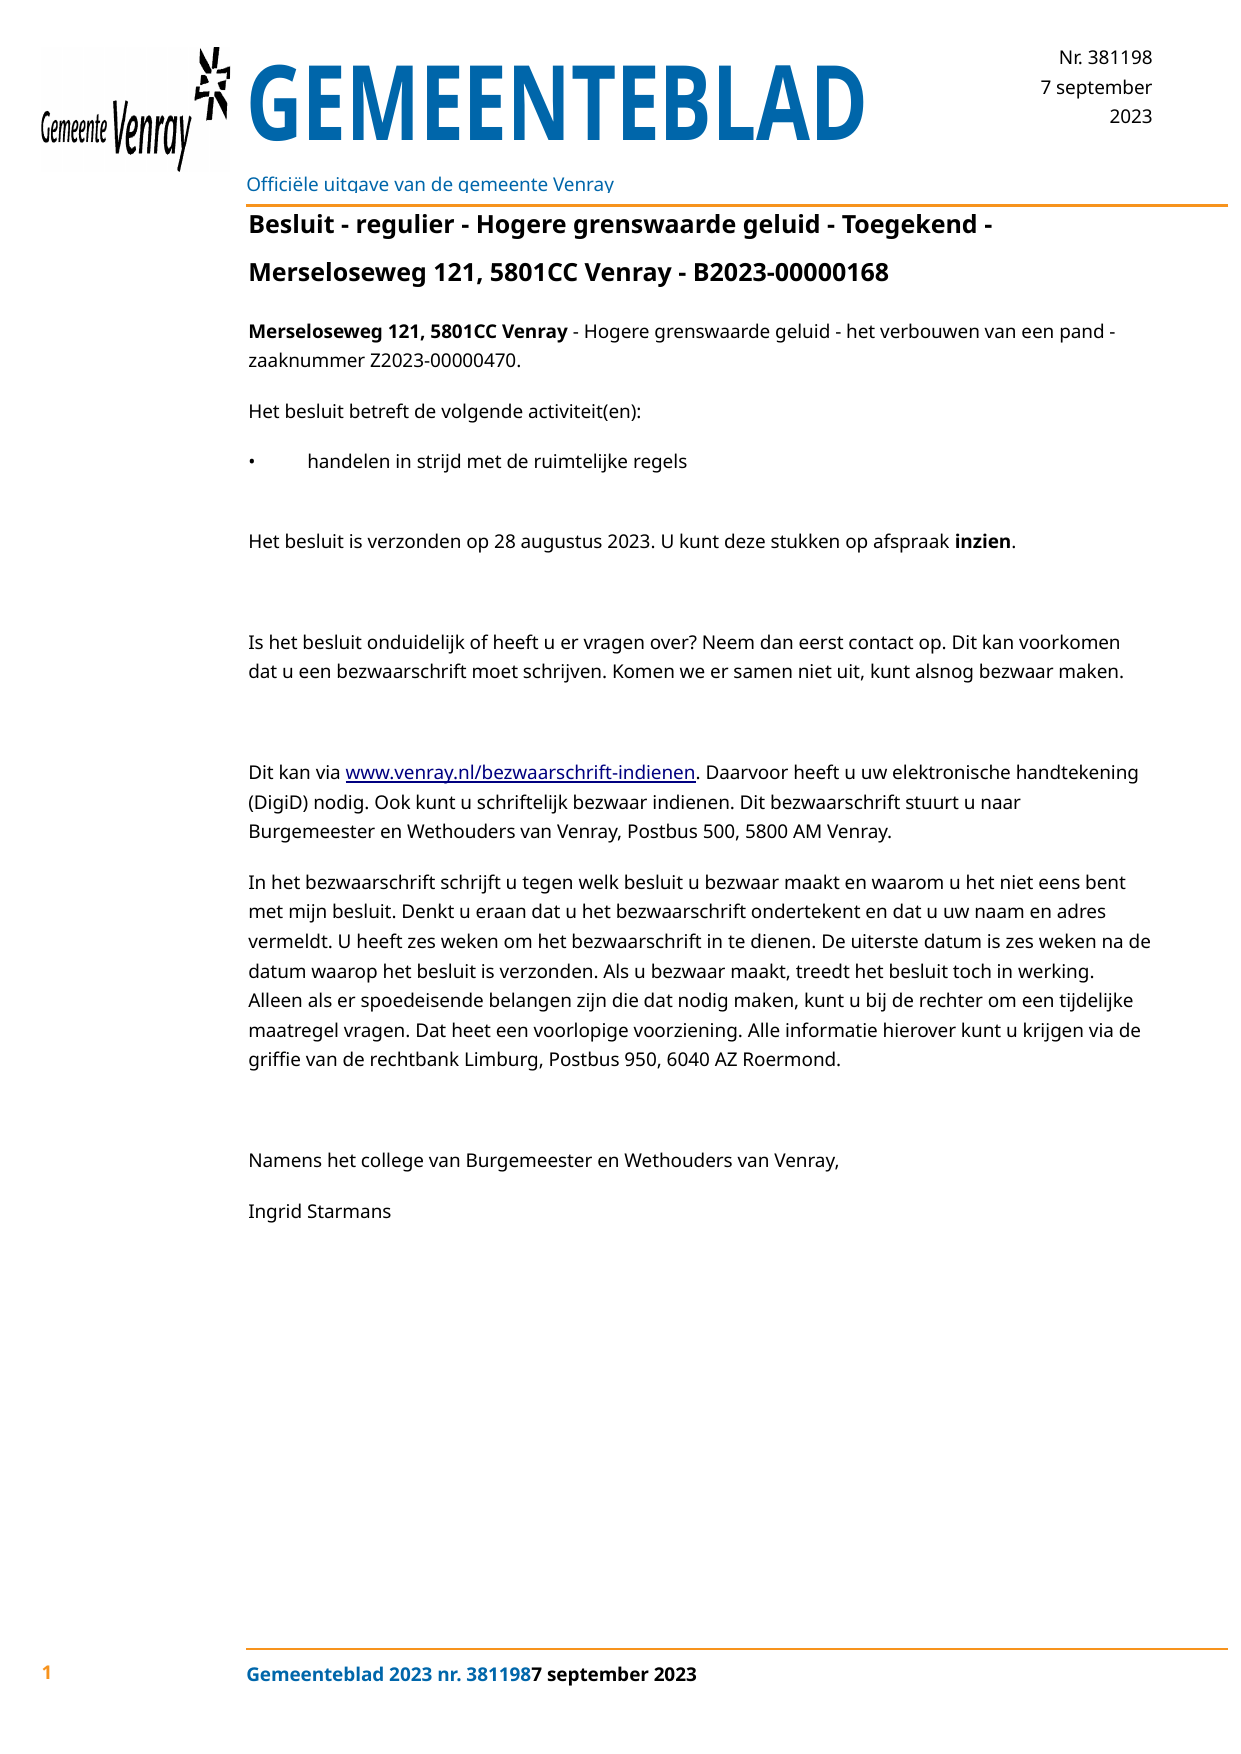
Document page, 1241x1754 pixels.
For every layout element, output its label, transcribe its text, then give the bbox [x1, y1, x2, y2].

text Ingrid Starmans [248, 1198, 1152, 1224]
text Het besluit is verzonden op 28 augustus 2023. U kunt deze stukken op afspraak inzien. [248, 528, 1152, 554]
text Besluit - regulier - Hogere grenswaarde geluid - Toegekend - Merseloseweg 121, 5801CC Venray - B2023-00000168 [248, 207, 1152, 288]
text Het besluit betreft de volgende activiteit(en): [248, 398, 1152, 424]
list handelen in strijd met de ruimtelijke regels [248, 448, 1152, 474]
text Is het besluit onduidelijk of heeft u er vragen over? Neem dan eerst contact op. Dit kan voorkomen dat u een bezwaarschrift moet schrijven. Komen we er samen niet uit, kunt alsnog bezwaar maken. [248, 629, 1152, 684]
picture [41, 47, 231, 172]
text In het bezwaarschrift schrijft u tegen welk besluit u bezwaar maakt en waarom u het niet eens bent met mijn besluit. Denkt u eraan dat u het bezwaarschrift ondertekent en dat u uw naam en adres vermeldt. U heeft zes weken om het bezwaarschrift in te dienen. De uiterste datum is zes weken na de datum waarop het besluit is verzonden. Als u bezwaar maakt, treedt het besluit toch in werking. Alleen als er spoedeisende belangen zijn die dat nodig maken, kunt u bij de rechter om een tijdelijke maatregel vragen. Dat heet een voorlopige voorziening. Alle informatie hierover kunt u krijgen via de griffie van de rechtbank Limburg, Postbus 950, 6040 AZ Roermond. [248, 869, 1152, 1072]
text Merseloseweg 121, 5801CC Venray - Hogere grenswaarde geluid - het verbouwen van een pand - zaaknummer Z2023-00000470. [248, 318, 1152, 373]
text Namens het college van Burgemeester en Wethouders van Venray, [248, 1147, 1152, 1173]
text Dit kan via www.venray.nl/bezwaarschrift-indienen. Daarvoor heeft u uw elektronische handtekening (DigiD) nodig. Ook kunt u schriftelijk bezwaar indienen. Dit bezwaarschrift stuurt u naar Burgemeester en Wethouders van Venray, Postbus 500, 5800 AM Venray. [248, 759, 1152, 844]
